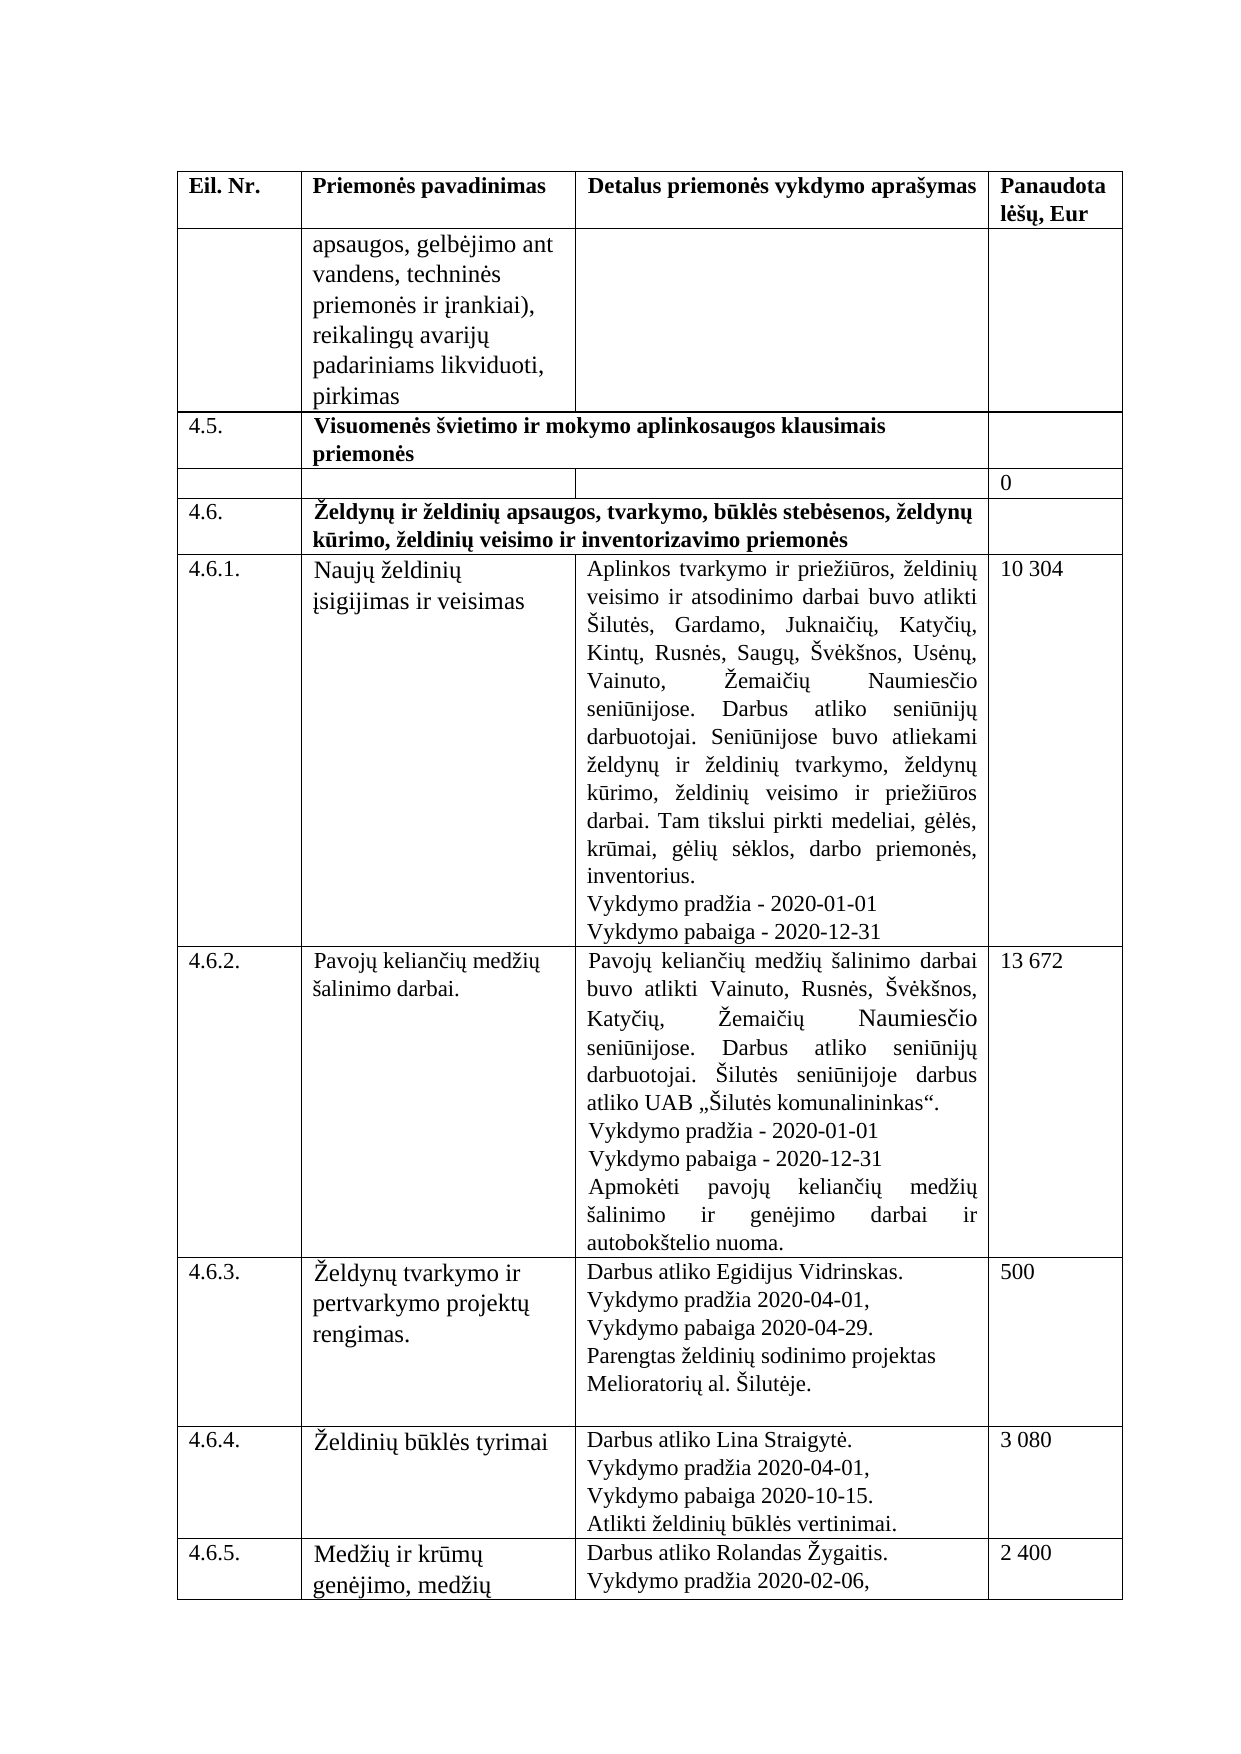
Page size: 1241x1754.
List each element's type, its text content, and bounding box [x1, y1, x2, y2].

table_cell apsaugos, gelbėjimo ant vandens, techninės priemonės ir įrankiai), reikalingų avarijų padariniams likviduoti, pirkimas [302, 229, 575, 411]
table_cell Aplinkos tvarkymo ir priežiūros, želdinių veisimo ir atsodinimo darbai buvo atlikti Šilutės, Gardamo, Juknaičių, Katyčių, Kintų, Rusnės, Saugų, Švėkšnos, Usėnų, Vainuto, Žemaičių Naumiesčio seniūnijose. Darbus atliko seniūnijų darbuotojai. Seniūnijose buvo atliekami želdynų ir želdinių tvarkymo, želdynų kūrimo, želdinių veisimo ir priežiūros darbai. Tam tikslui pirkti medeliai, gėlės, krūmai, gėlių sėklos, darbo priemonės, inventorius. Vykdymo pradžia - 2020-01-01 Vykdymo pabaiga - 2020-12-31 [576, 555, 988, 946]
table_cell [178, 229, 301, 411]
table_cell 4.6.2. [178, 947, 301, 1257]
table_cell Darbus atliko Rolandas Žygaitis. Vykdymo pradžia 2020-02-06, [576, 1539, 988, 1598]
table_cell 2 400 [989, 1539, 1122, 1598]
table_cell [178, 469, 301, 497]
table_header Panaudota lėšų, Eur [989, 172, 1122, 228]
table_cell [576, 229, 988, 411]
table_cell Želdynų ir želdinių apsaugos, tvarkymo, būklės stebėsenos, želdynų kūrimo, želdinių veisimo ir inventorizavimo priemonės [302, 499, 988, 554]
table_cell Darbus atliko Lina Straigytė. Vykdymo pradžia 2020-04-01, Vykdymo pabaiga 2020-10-15. Atlikti želdinių būklės vertinimai. [576, 1427, 988, 1538]
table_cell 13 672 [989, 947, 1122, 1257]
table_cell 3 080 [989, 1427, 1122, 1538]
table_cell Pavojų keliančių medžių šalinimo darbai. [302, 947, 575, 1257]
table_cell Naujų želdinių įsigijimas ir veisimas [302, 555, 575, 946]
table_cell Želdinių būklės tyrimai [302, 1427, 575, 1538]
table_cell Želdynų tvarkymo ir pertvarkymo projektų rengimas. [302, 1258, 575, 1426]
table_cell Darbus atliko Egidijus Vidrinskas. Vykdymo pradžia 2020-04-01, Vykdymo pabaiga 2020-04-29. Parengtas želdinių sodinimo projektas Melioratorių al. Šilutėje. [576, 1258, 988, 1426]
table_cell [989, 229, 1122, 411]
table_cell 4.6.5. [178, 1539, 301, 1598]
table_cell Pavojų keliančių medžių šalinimo darbai buvo atlikti Vainuto, Rusnės, Švėkšnos, Katyčių, Žemaičių Naumiesčio seniūnijose. Darbus atliko seniūnijų darbuotojai. Šilutės seniūnijoje darbus atliko UAB „Šilutės komunalininkas“. Vykdymo pradžia - 2020-01-01 Vykdymo pabaiga - 2020-12-31 Apmokėti pavojų keliančių medžių šalinimo ir genėjimo darbai ir autobokštelio nuoma. [576, 947, 988, 1257]
table_header Detalus priemonės vykdymo aprašymas [576, 172, 988, 228]
table_cell [989, 413, 1122, 468]
table_cell [302, 469, 575, 497]
table_cell 10 304 [989, 555, 1122, 946]
table_cell 0 [989, 469, 1122, 497]
table_cell 4.6.4. [178, 1427, 301, 1538]
table_cell 4.6.3. [178, 1258, 301, 1426]
table_cell 4.6. [178, 499, 301, 554]
table_cell [576, 469, 988, 497]
table_header Priemonės pavadinimas [302, 172, 575, 228]
table_cell Medžių ir krūmų genėjimo, medžių [302, 1539, 575, 1598]
table_cell Visuomenės švietimo ir mokymo aplinkosaugos klausimais priemonės [302, 413, 988, 468]
table_cell [989, 499, 1122, 554]
table_cell 500 [989, 1258, 1122, 1426]
table_header Eil. Nr. [178, 172, 301, 228]
table_cell 4.6.1. [178, 555, 301, 946]
table_cell 4.5. [178, 413, 301, 468]
